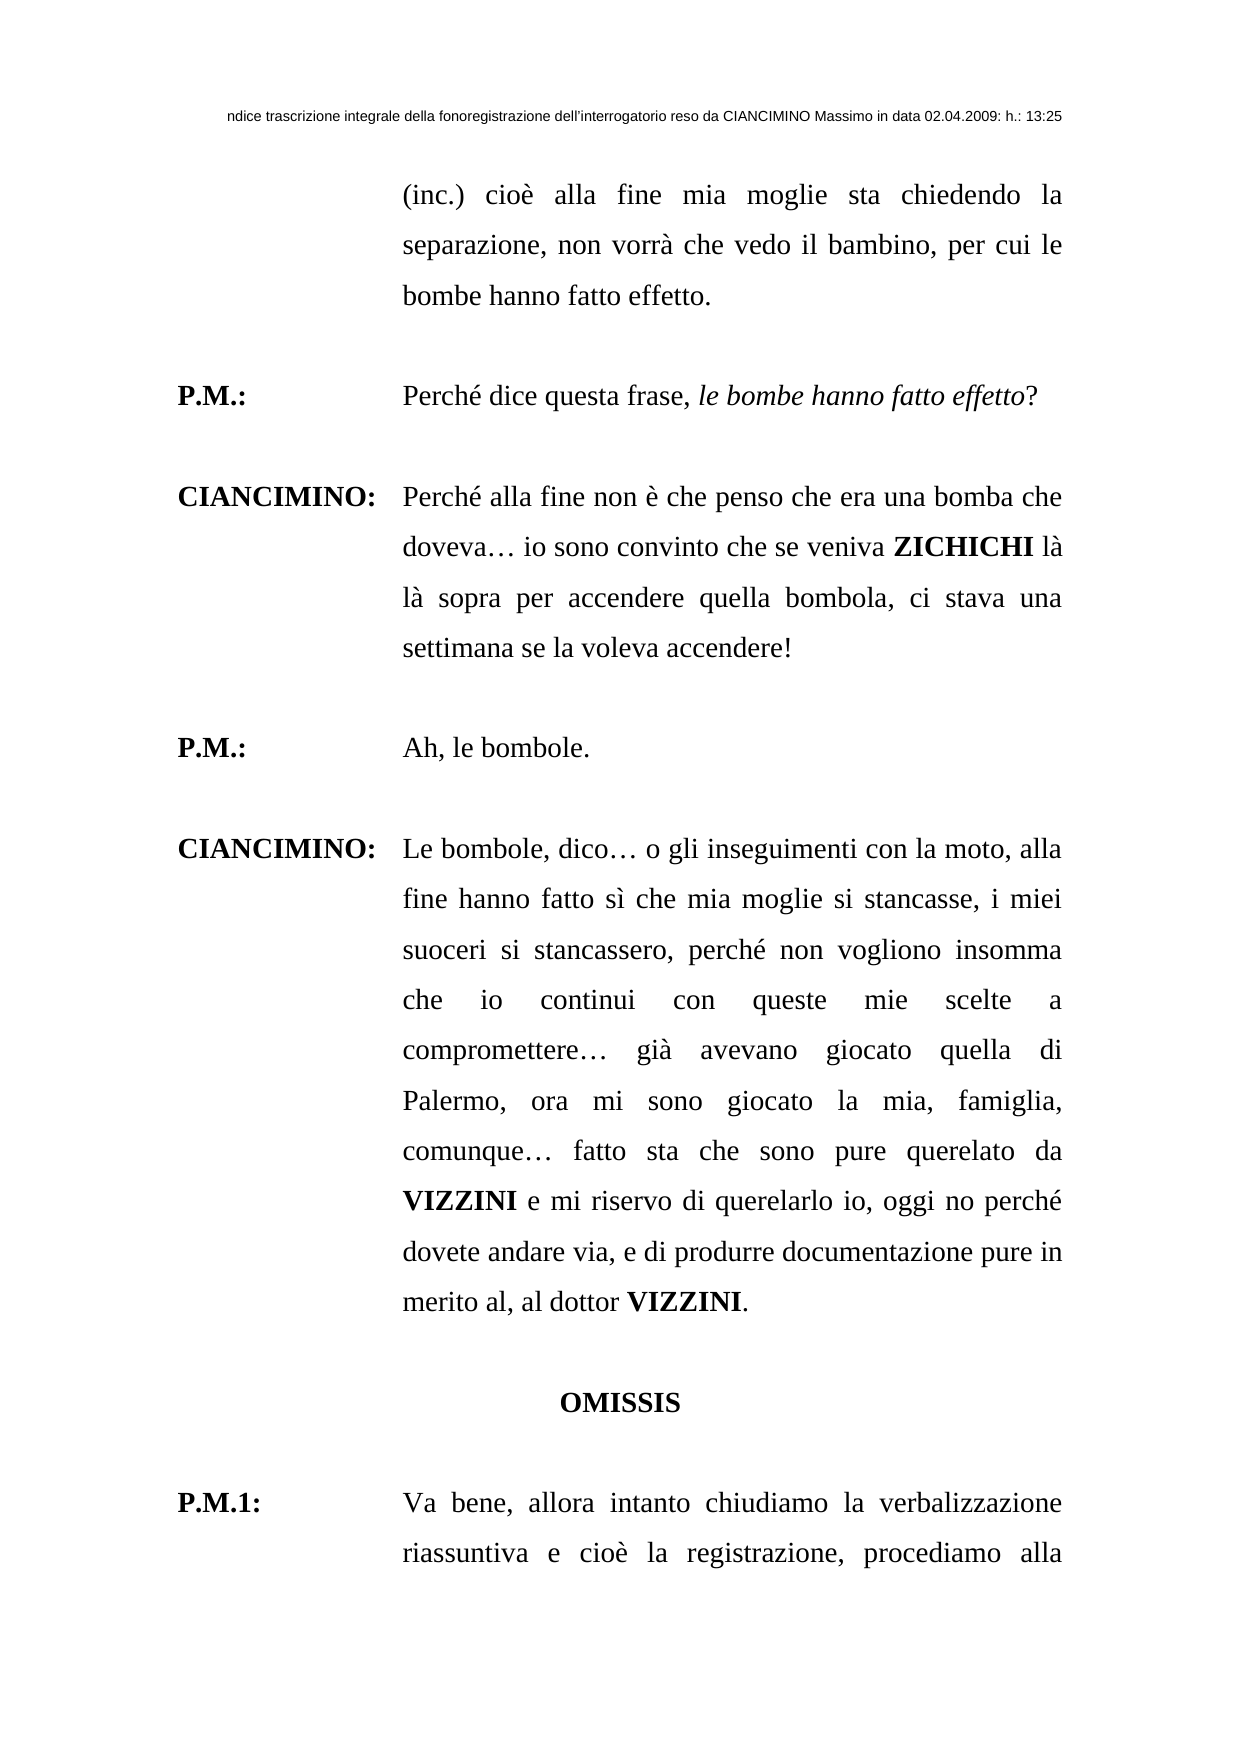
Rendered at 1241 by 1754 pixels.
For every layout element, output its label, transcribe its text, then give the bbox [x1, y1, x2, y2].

text P.M.: Perché dice questa frase, le bombe hanno fatto effetto? [177, 378, 1063, 412]
text CIANCIMINO: Perché alla fine non è che penso che era una bomba che doveva… io sono convinto che se veniva ZICHICHI là là sopra per accendere quella bombola, ci stava una settimana se la voleva accendere! [177, 479, 1063, 663]
text P.M.1: Va bene, allora intanto chiudiamo la verbalizzazione riassuntiva e cioè la registrazione, procediamo alla [177, 1485, 1063, 1569]
text CIANCIMINO: Le bombole, dico… o gli inseguimenti con la moto, alla fine hanno fatto sì che mia moglie si stancasse, i miei suoceri si stancassero, perché non vogliono insomma che io continui con queste mie scelte a compromettere… già avevano giocato quella di Palermo, ora mi sono giocato la mia, famiglia, comunque… fatto sta che sono pure querelato da VIZZINI e mi riservo di querelarlo io, oggi no perché dovete andare via, e di produrre documentazione pure in merito al, al dottor VIZZINI. [177, 831, 1063, 1318]
text OMISSIS [177, 1385, 1063, 1418]
text P.M.: Ah, le bombole. [177, 731, 1063, 764]
text (inc.) cioè alla fine mia moglie sta chiedendo la separazione, non vorrà che vedo il bambino, per cui le bombe hanno fatto effetto. [177, 177, 1063, 311]
